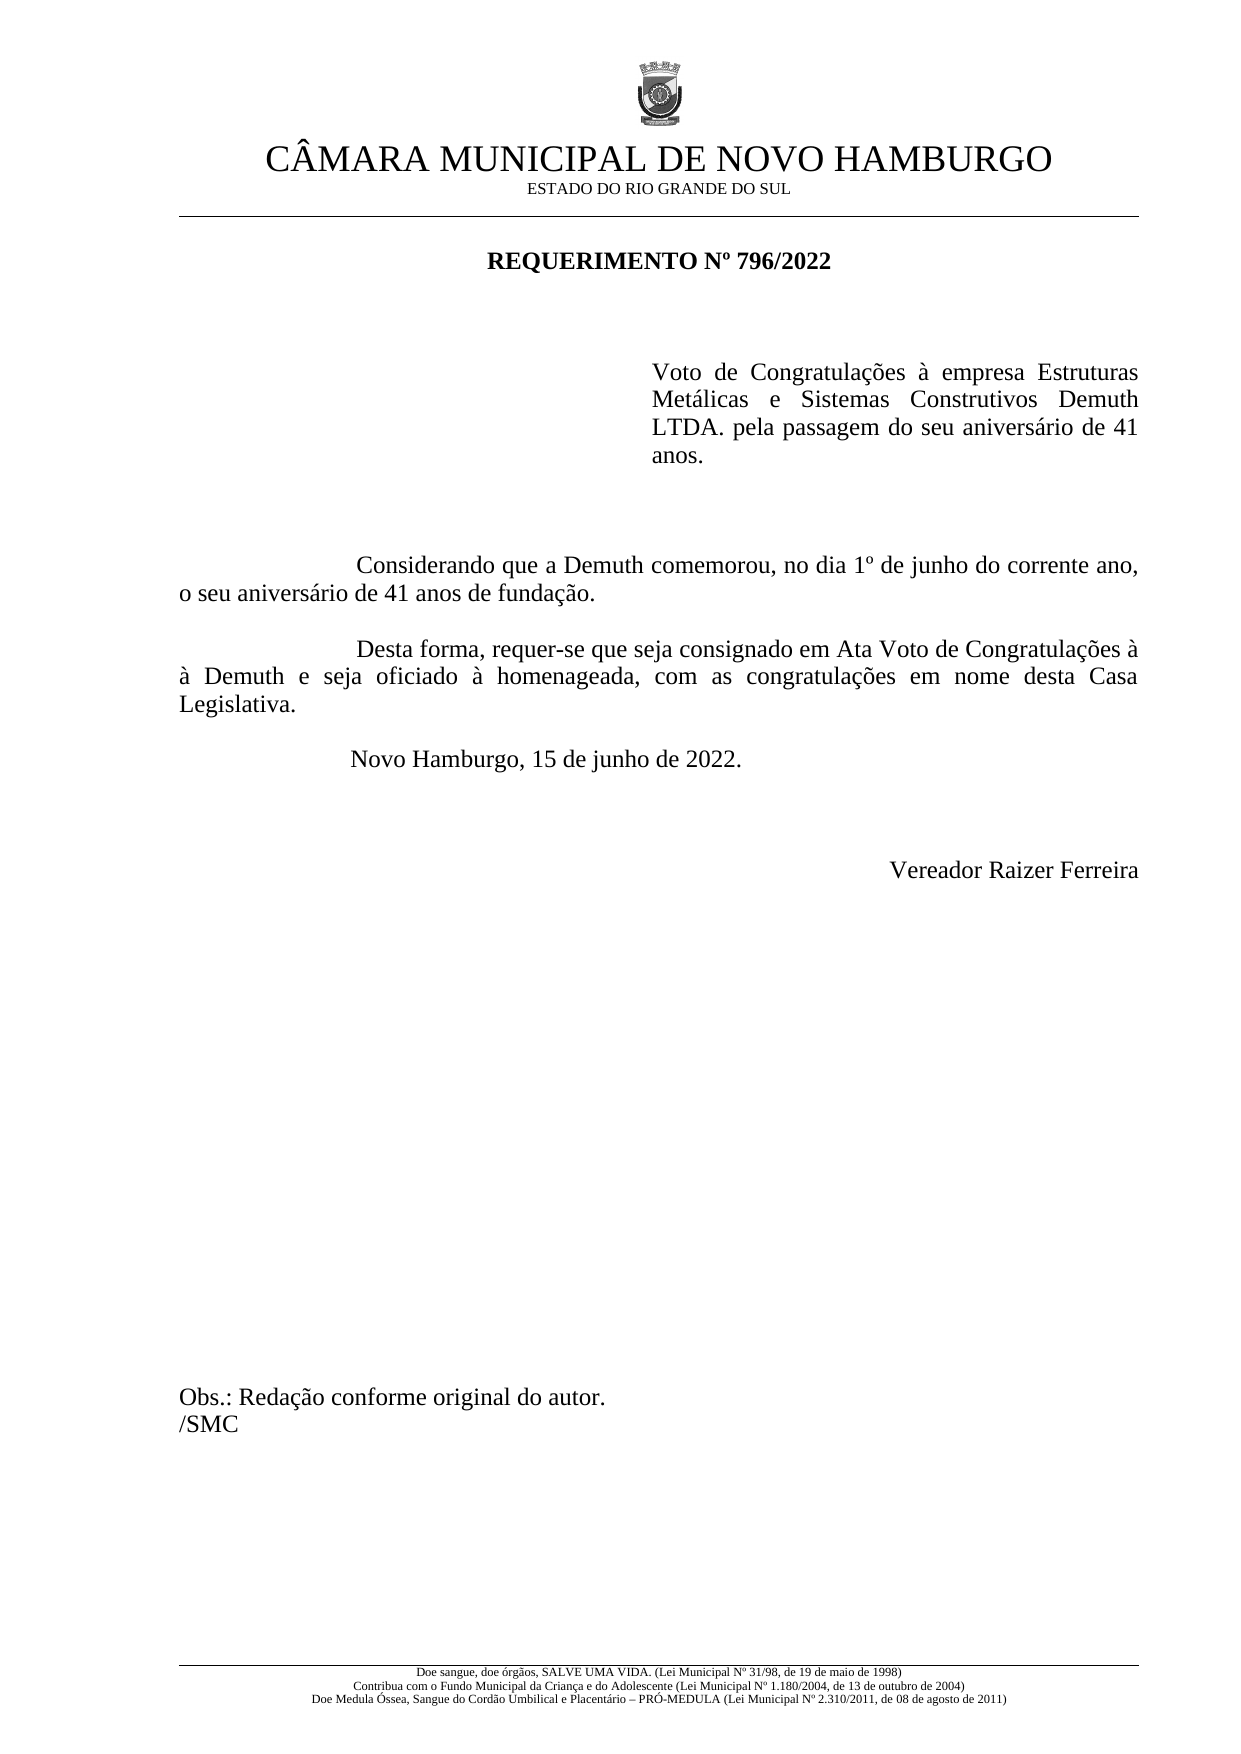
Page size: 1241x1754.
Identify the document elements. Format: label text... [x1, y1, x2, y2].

text /SMC [179, 1411, 1139, 1438]
text Obs.: Redação conforme original do autor. [179, 1383, 1139, 1411]
text REQUERIMENTO Nº 796/2022 [179, 247, 1139, 274]
text Voto de Congratulações à empresa Estruturas Metálicas e Sistemas Construtivos Demuth LTDA. pela passagem do seu aniversário de 41 anos. [652, 358, 1139, 468]
text Desta forma, requer-se que seja consignado em Ata Voto de Congratulações à à Demuth e seja oficiado à homenageada, com as congratulações em nome desta Casa Legislativa. [179, 635, 1139, 718]
text Considerando que a Demuth comemorou, no dia 1º de junho do corrente ano, o seu aniversário de 41 anos de fundação. [179, 552, 1139, 607]
text Novo Hamburgo, 15 de junho de 2022. [179, 746, 1139, 773]
text Vereador Raizer Ferreira [179, 856, 1139, 884]
